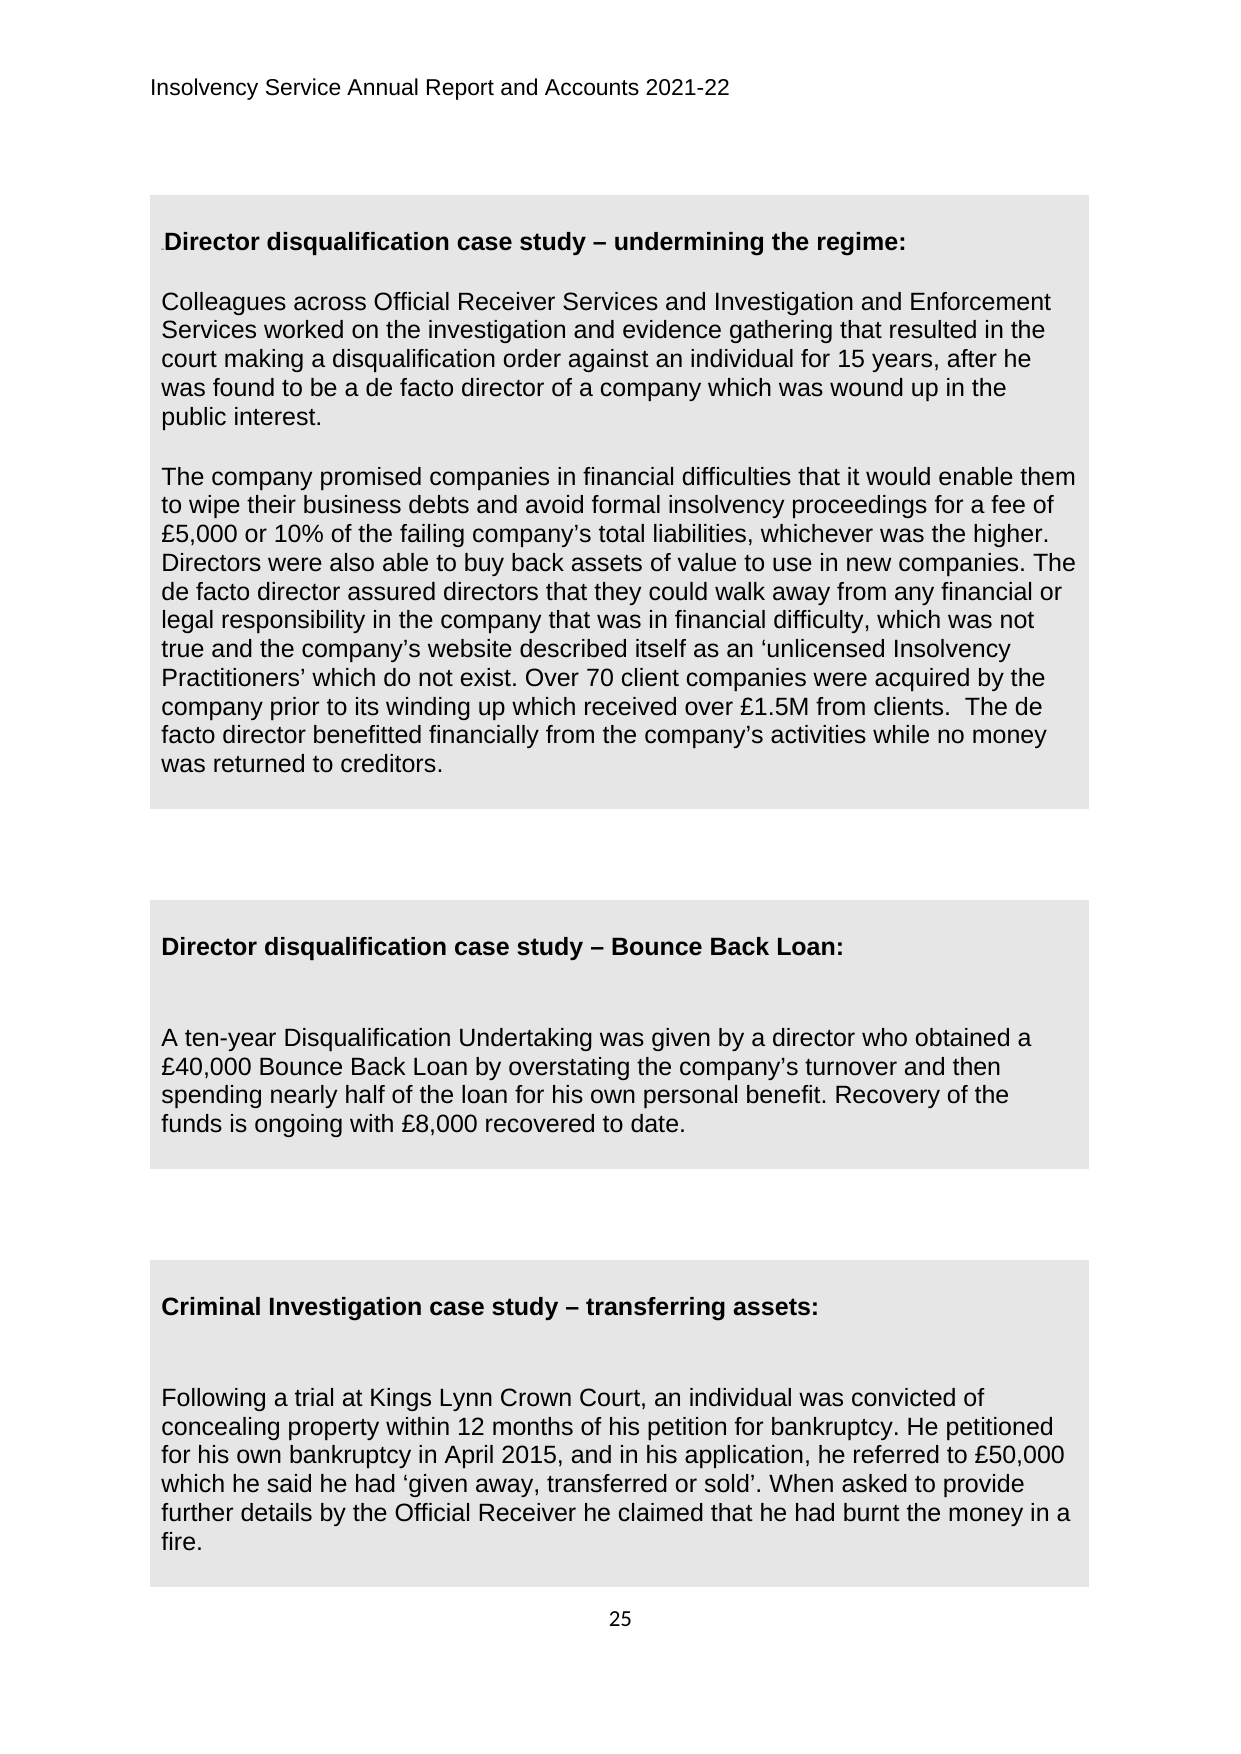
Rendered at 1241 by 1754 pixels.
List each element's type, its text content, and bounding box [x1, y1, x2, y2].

table_header Criminal Investigation case study – transferring assets: Following a trial at Kings Lynn Crown Court, an individual was convicted of concealing property within 12 months of his petition for bankruptcy. He petitioned for his own bankruptcy in April 2015, and in his application, he referred to £50,000 which he said he had ‘given away, transferred or sold’. When asked to provide further details by the Official Receiver he claimed that he had burnt the money in a fire. [150, 1260, 1089, 1587]
table_header 9BDirector disqualification case study – undermining the regime: Colleagues across Official Receiver Services and Investigation and Enforcement Services worked on the investigation and evidence gathering that resulted in the court making a disqualification order against an individual for 15 years, after he was found to be a de facto director of a company which was wound up in the public interest. The company promised companies in financial difficulties that it would enable them to wipe their business debts and avoid formal insolvency proceedings for a fee of £5,000 or 10% of the failing company’s total liabilities, whichever was the higher. Directors were also able to buy back assets of value to use in new companies. The de facto director assured directors that they could walk away from any financial or legal responsibility in the company that was in financial difficulty, which was not true and the company’s website described itself as an ‘unlicensed Insolvency Practitioners’ which do not exist. Over 70 client companies were acquired by the company prior to its winding up which received over £1.5M from clients. The de facto director benefitted financially from the company’s activities while no money was returned to creditors. [150, 195, 1089, 809]
table_header Director disqualification case study – Bounce Back Loan: A ten-year Disqualification Undertaking was given by a director who obtained a £40,000 Bounce Back Loan by overstating the company’s turnover and then spending nearly half of the loan for his own personal benefit. Recovery of the funds is ongoing with £8,000 recovered to date. [150, 900, 1089, 1169]
